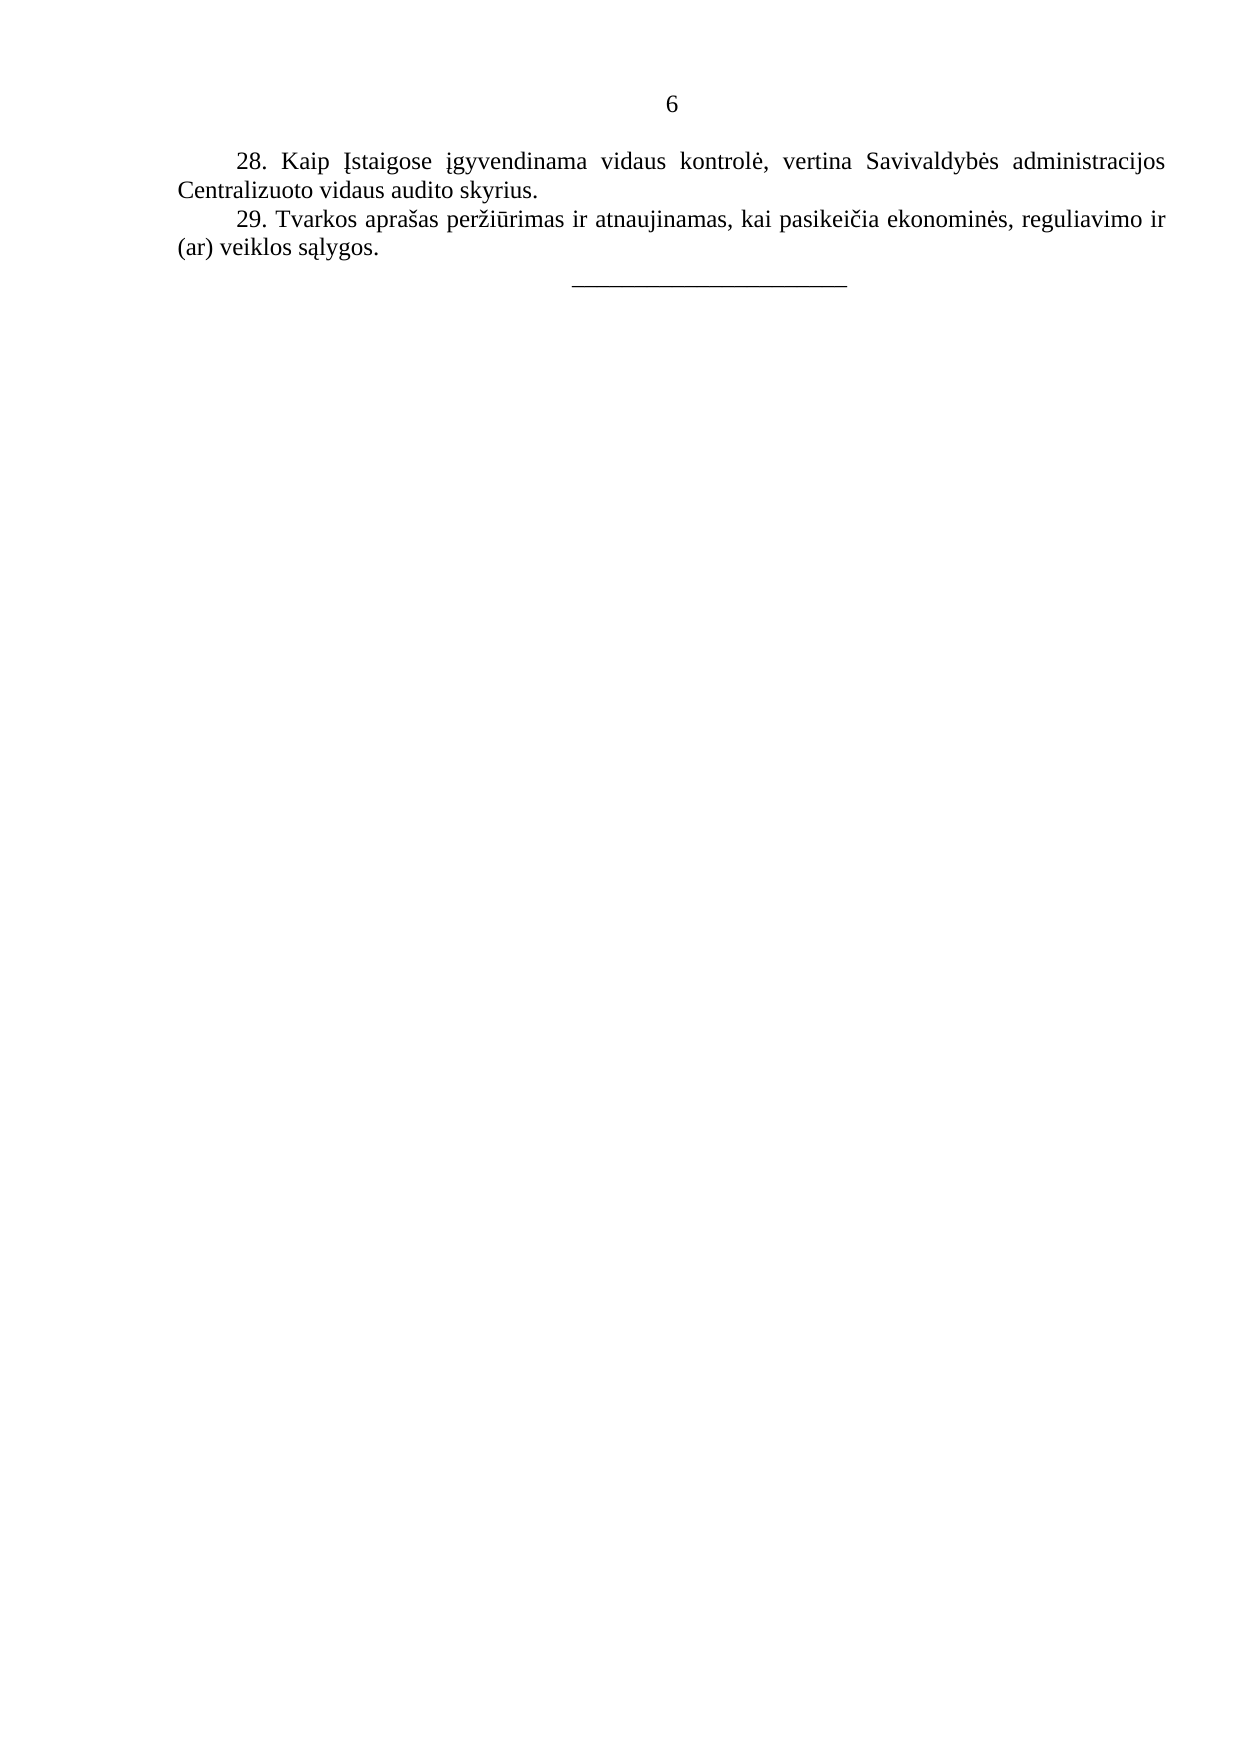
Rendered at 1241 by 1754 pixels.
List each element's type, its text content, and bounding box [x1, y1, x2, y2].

text 28. Kaip Įstaigose įgyvendinama vidaus kontrolė, vertina Savivaldybės administracijos Centralizuoto vidaus audito skyrius. [177, 146, 1167, 204]
text 29. Tvarkos aprašas peržiūrimas ir atnaujinamas, kai pasikeičia ekonominės, reguliavimo ir (ar) veiklos sąlygos. [177, 204, 1167, 261]
text ______________________ [177, 261, 1167, 290]
